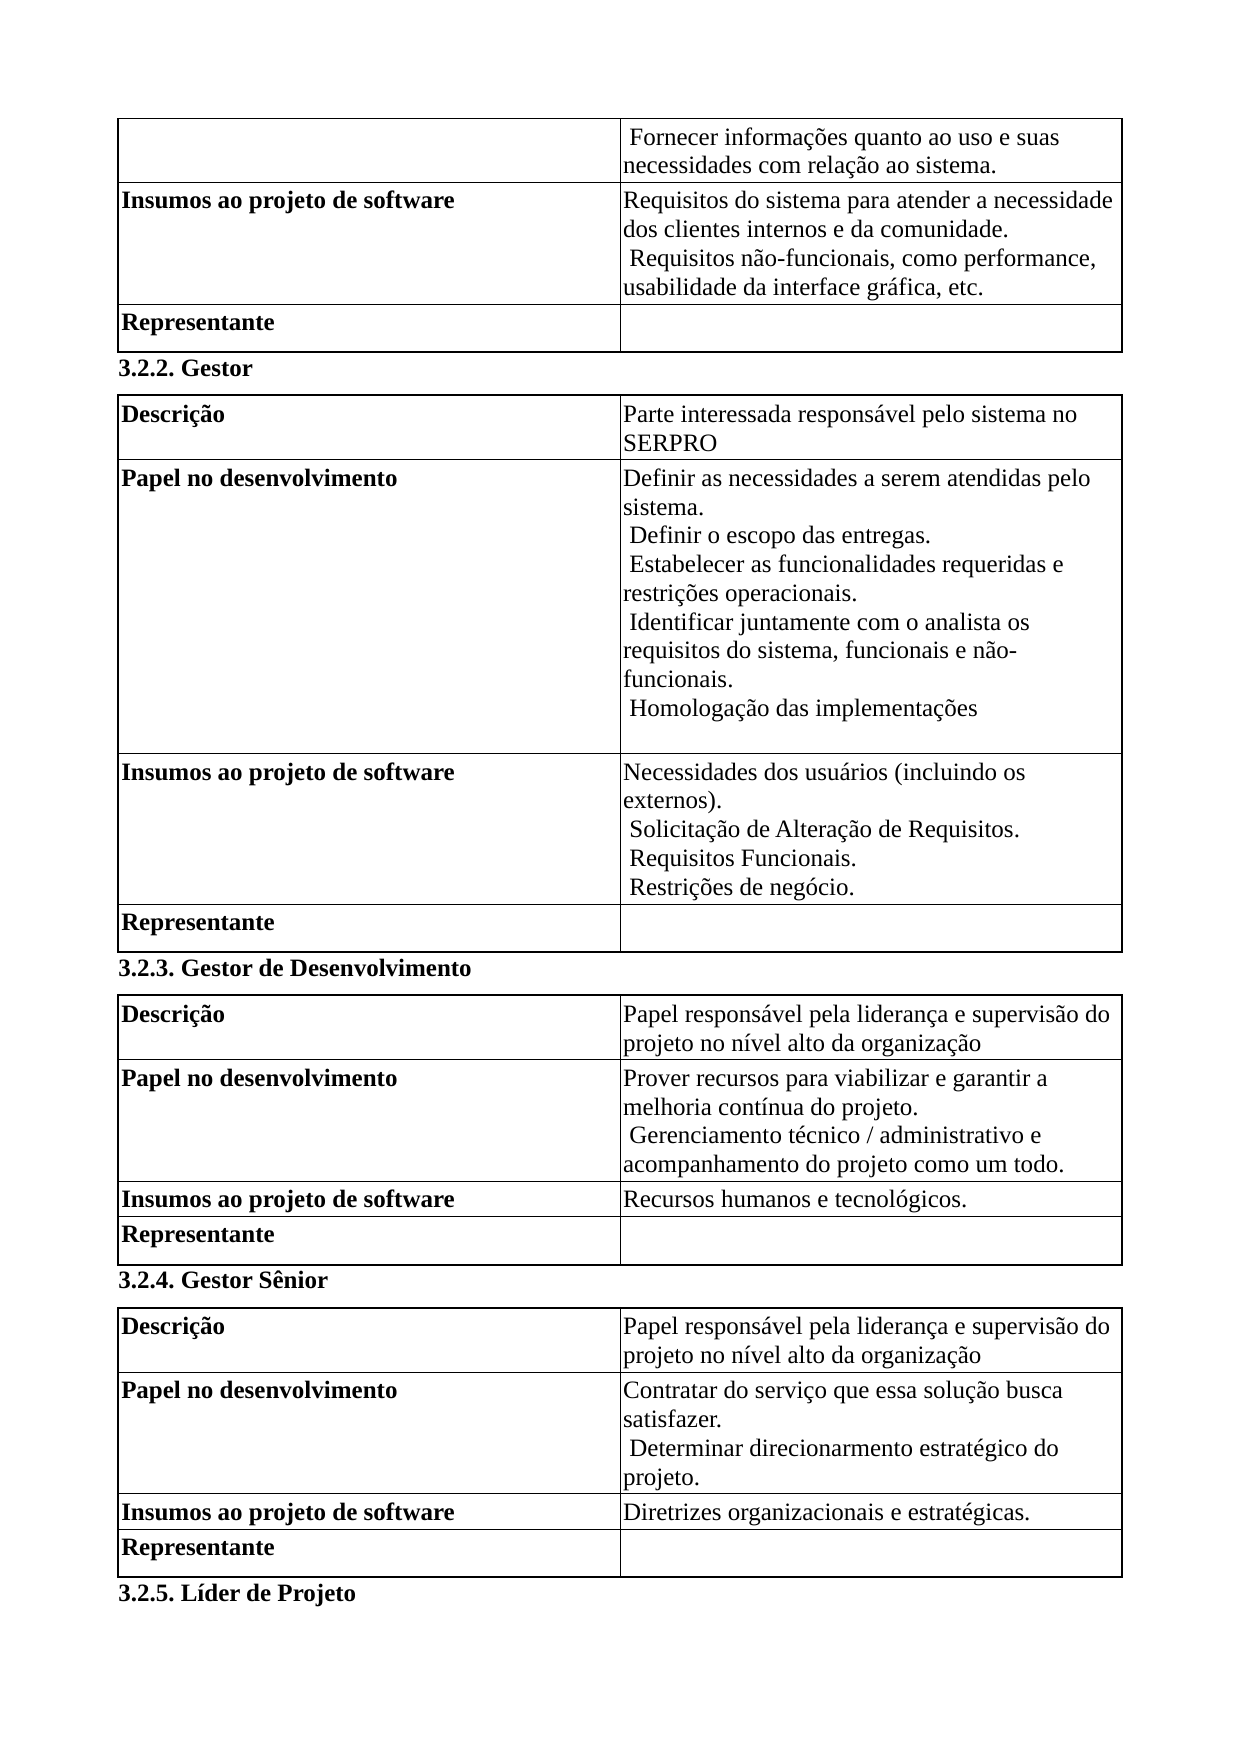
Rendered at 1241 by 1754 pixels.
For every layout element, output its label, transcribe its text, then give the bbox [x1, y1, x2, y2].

table_cell Papel no desenvolvimento [119, 460, 620, 753]
text 3.2.5. Líder de Projeto [118, 1578, 1122, 1607]
table_cell Prover recursos para viabilizar e garantir a melhoria contínua do projeto. Gerenciamento técnico / administrativo e acompanhamento do projeto como um todo. [621, 1060, 1121, 1181]
table_cell Fornecer informações quanto ao uso e suas necessidades com relação ao sistema. [621, 119, 1121, 182]
text 3.2.3. Gestor de Desenvolvimento [118, 953, 1122, 982]
table_cell Contratar do serviço que essa solução busca satisfazer. Determinar direcionarmento estratégico do projeto. [621, 1373, 1121, 1493]
text 3.2.4. Gestor Sênior [118, 1266, 1122, 1294]
table_cell Representante [119, 1217, 620, 1264]
table_cell Papel no desenvolvimento [119, 1373, 620, 1493]
table_cell Diretrizes organizacionais e estratégicas. [621, 1494, 1121, 1528]
text 3.2.2. Gestor [118, 353, 1122, 382]
table_header Papel responsável pela liderança e supervisão do projeto no nível alto da organização [621, 1309, 1121, 1372]
table_cell Recursos humanos e tecnológicos. [621, 1182, 1121, 1216]
table_cell Insumos ao projeto de software [119, 1182, 620, 1216]
table_cell [119, 119, 620, 182]
table_cell [621, 905, 1121, 951]
table_header Descrição [119, 996, 620, 1059]
table_header Descrição [119, 1309, 620, 1372]
table_cell Papel no desenvolvimento [119, 1060, 620, 1181]
table_cell Representante [119, 1530, 620, 1576]
table_cell [621, 1530, 1121, 1576]
table_cell [621, 1217, 1121, 1264]
table_header Papel responsável pela liderança e supervisão do projeto no nível alto da organização [621, 996, 1121, 1059]
table_cell Necessidades dos usuários (incluindo os externos). Solicitação de Alteração de Requisitos. Requisitos Funcionais. Restrições de negócio. [621, 754, 1121, 903]
table_cell Requisitos do sistema para atender a necessidade dos clientes internos e da comunidade. Requisitos não-funcionais, como performance, usabilidade da interface gráfica, etc. [621, 183, 1121, 303]
table_cell Insumos ao projeto de software [119, 183, 620, 303]
table_header Parte interessada responsável pelo sistema no SERPRO [621, 396, 1121, 459]
table_cell Representante [119, 905, 620, 951]
table_header Descrição [119, 396, 620, 459]
table_cell Definir as necessidades a serem atendidas pelo sistema. Definir o escopo das entregas. Estabelecer as funcionalidades requeridas e restrições operacionais. Identificar juntamente com o analista os requisitos do sistema, funcionais e não-funcionais. Homologação das implementações [621, 460, 1121, 753]
table_cell Insumos ao projeto de software [119, 1494, 620, 1528]
table_cell [621, 305, 1121, 351]
table_cell Representante [119, 305, 620, 351]
table_cell Insumos ao projeto de software [119, 754, 620, 903]
